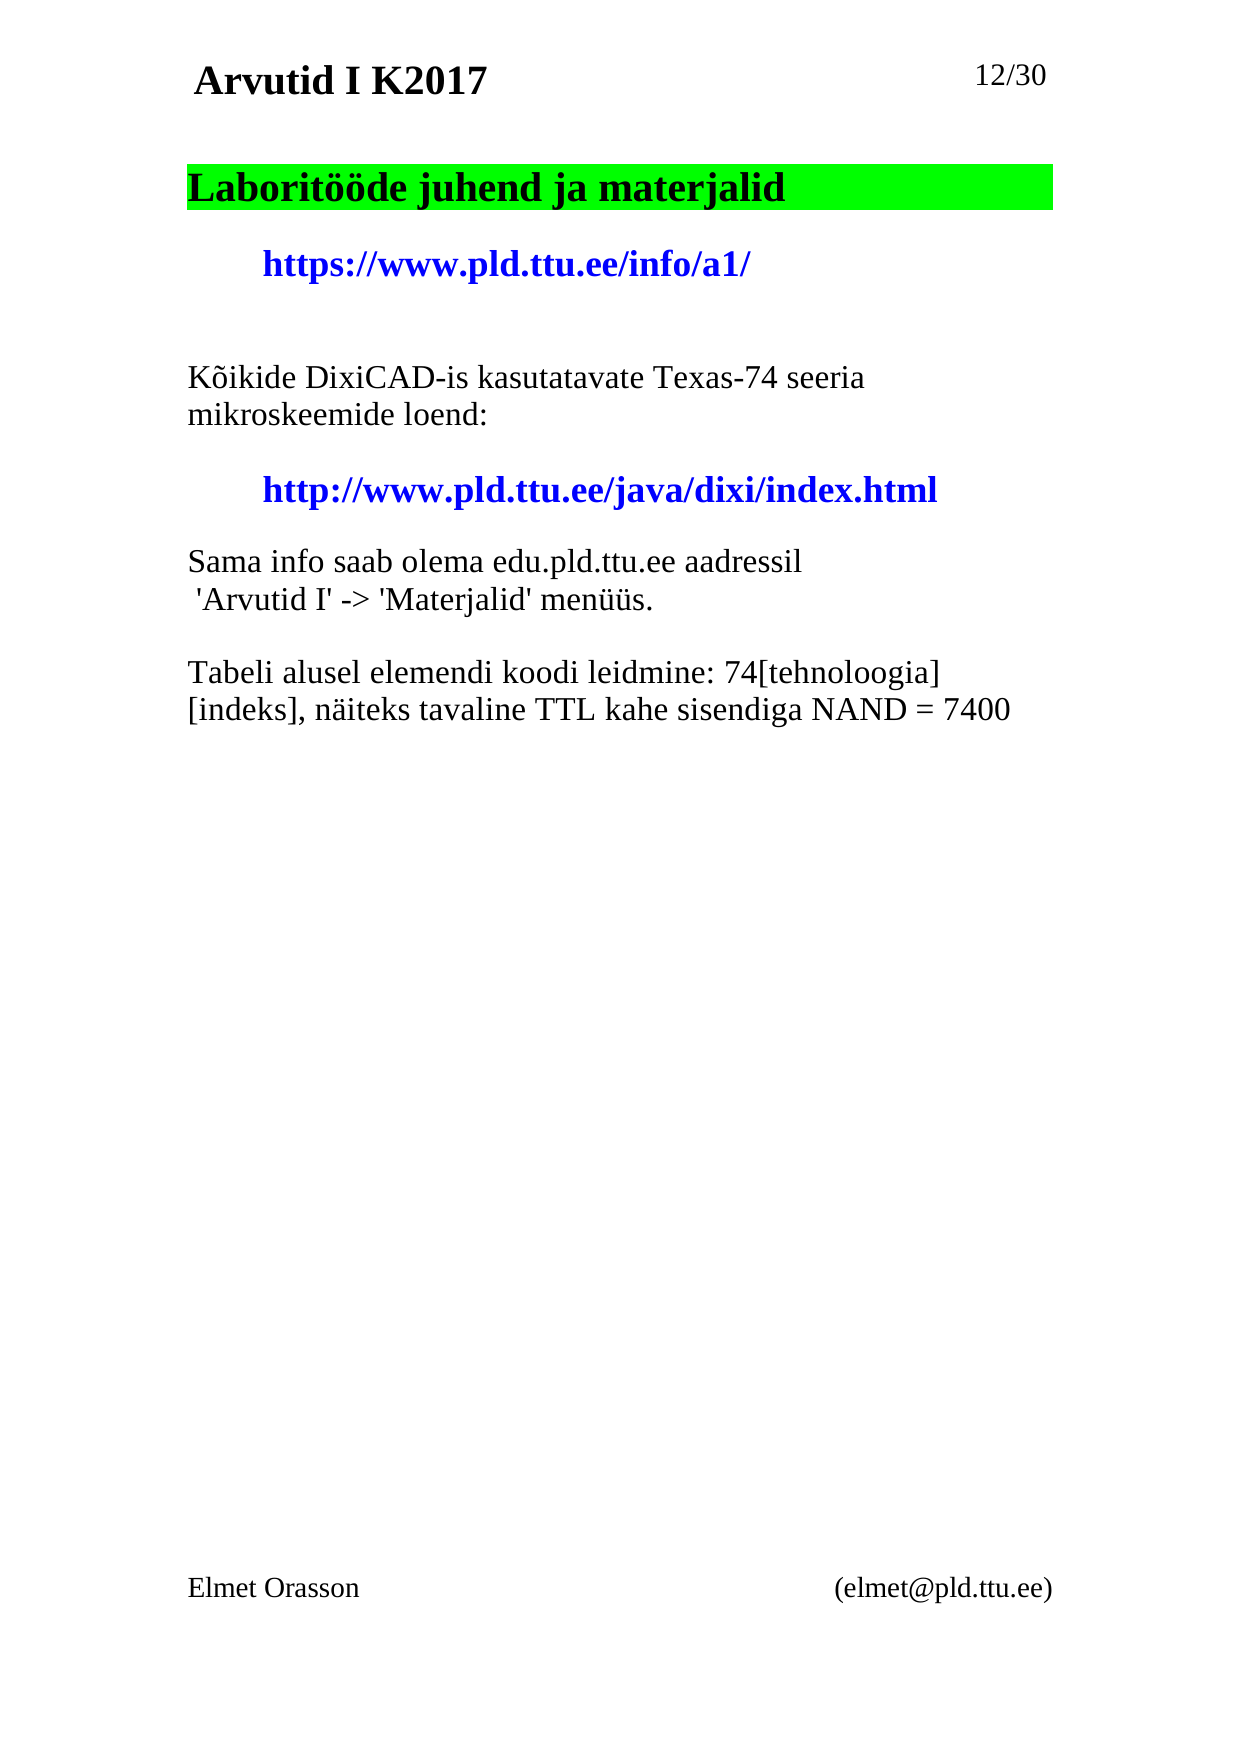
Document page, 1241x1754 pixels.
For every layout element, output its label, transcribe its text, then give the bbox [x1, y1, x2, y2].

text Sama info saab olema edu.pld.ttu.ee aadressil 'Arvutid I' -> 'Materjalid' menüüs. [187, 543, 1053, 617]
text Laboritööde juhend ja materjalid [187, 164, 1053, 210]
text Kõikide DixiCAD-is kasutatavate Texas-74 seeria mikroskeemide loend: [187, 358, 1053, 432]
text http://www.pld.ttu.ee/java/dixi/index.html [187, 469, 1053, 510]
text https://www.pld.ttu.ee/info/a1/ [187, 243, 1053, 284]
text Tabeli alusel elemendi koodi leidmine: 74[tehnoloogia][indeks], näiteks tavaline TTL kahe sisendiga NAND = 7400 [187, 654, 1053, 728]
